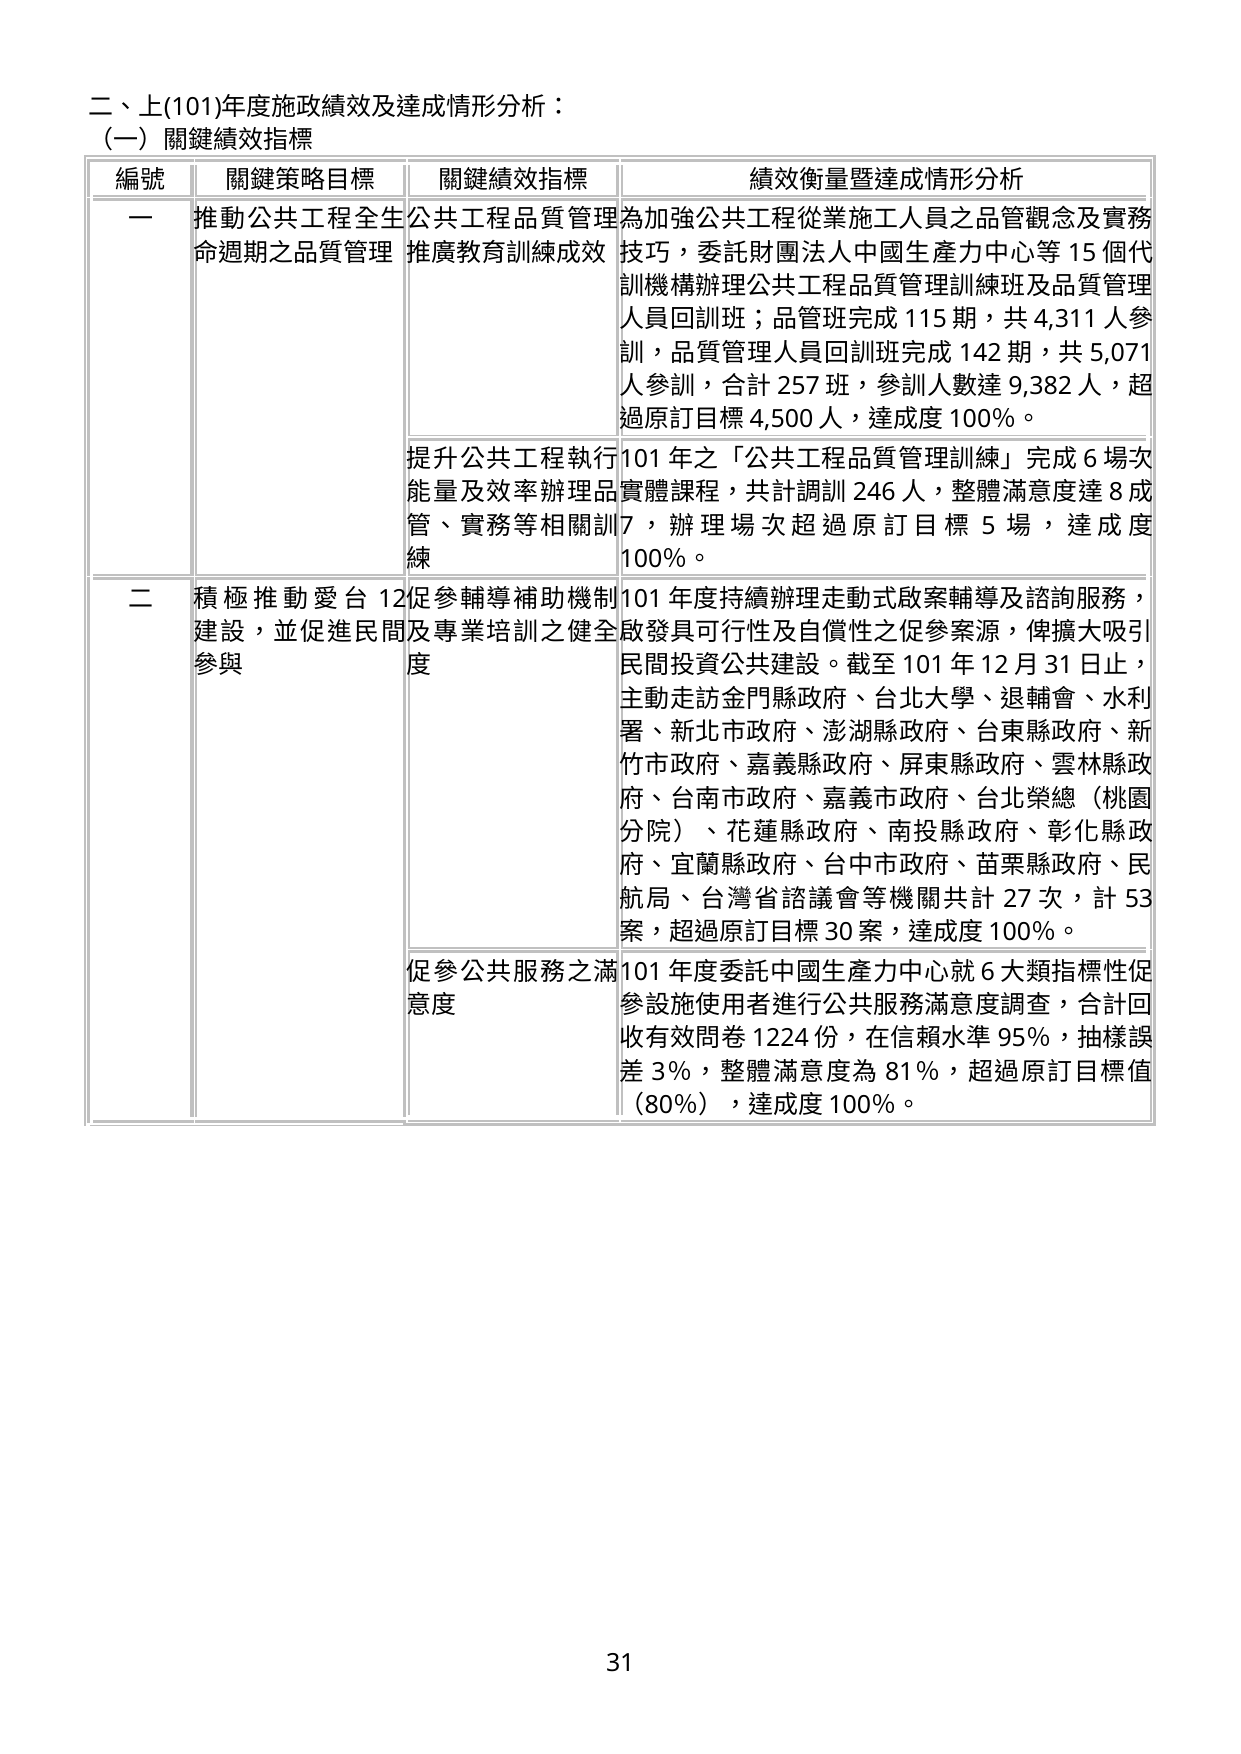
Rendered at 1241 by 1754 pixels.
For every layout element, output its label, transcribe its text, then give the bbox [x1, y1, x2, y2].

table_header 績效衡量暨達成情形分析 [619, 157, 1153, 195]
table_cell 一 [87, 195, 193, 574]
table_cell 公共工程品質管理推廣教育訓練成效 [410, 201, 616, 434]
table_cell 積極推動愛台12建設，並促進民間參與 [194, 580, 406, 1120]
table_cell 101年之「公共工程品質管理訓練」完成6場次實體課程，共計調訓246人，整體滿意度達8成7，辦理場次超過原訂目標5場，達成度100％。 [619, 435, 1153, 574]
table_cell 101年度持續辦理走動式啟案輔導及諮詢服務，啟發具可行性及自償性之促參案源，俾擴大吸引民間投資公共建設。截至101年12月31日止，主動走訪金門縣政府、台北大學、退輔會、水利署、新北市政府、澎湖縣政府、台東縣政府、新竹市政府、嘉義縣政府、屏東縣政府、雲林縣政府、台南市政府、嘉義市政府、台北榮總（桃園分院）、花蓮縣政府、南投縣政府、彰化縣政府、宜蘭縣政府、台中市政府、苗栗縣政府、民航局、台灣省諮議會等機關共計27次，計53案，超過原訂目標30案，達成度100％。 [619, 574, 1153, 947]
table_cell 促參公共服務之滿意度 [406, 947, 619, 1120]
table_cell 二 [87, 574, 193, 1120]
text 二、上(101)年度施政績效及達成情形分析： [89, 89, 1152, 122]
table_cell 提升公共工程執行能量及效率辦理品管、實務等相關訓練 [410, 441, 616, 574]
table_cell 101年度委託中國生產力中心就6大類指標性促參設施使用者進行公共服務滿意度調查，合計回收有效問卷1224份，在信賴水準95％，抽樣誤差3％，整體滿意度為81％，超過原訂目標值（80％），達成度100％。 [619, 947, 1153, 1120]
table_header 編號 [90, 162, 193, 195]
text （一）關鍵績效指標 [89, 122, 1152, 155]
table_cell 推動公共工程全生命週期之品質管理 [197, 201, 403, 574]
table_header 關鍵績效指標 [406, 157, 619, 195]
table_cell 促參輔導補助機制及專業培訓之健全度 [410, 580, 616, 947]
table_cell 為加強公共工程從業施工人員之品管觀念及實務技巧，委託財團法人中國生產力中心等15個代訓機構辦理公共工程品質管理訓練班及品質管理人員回訓班；品管班完成115期，共4,311人參訓，品質管理人員回訓班完成142期，共5,071人參訓，合計257班，參訓人數達9,382人，超過原訂目標4,500人，達成度100％。 [619, 195, 1153, 434]
table_header 關鍵策略目標 [194, 157, 406, 195]
